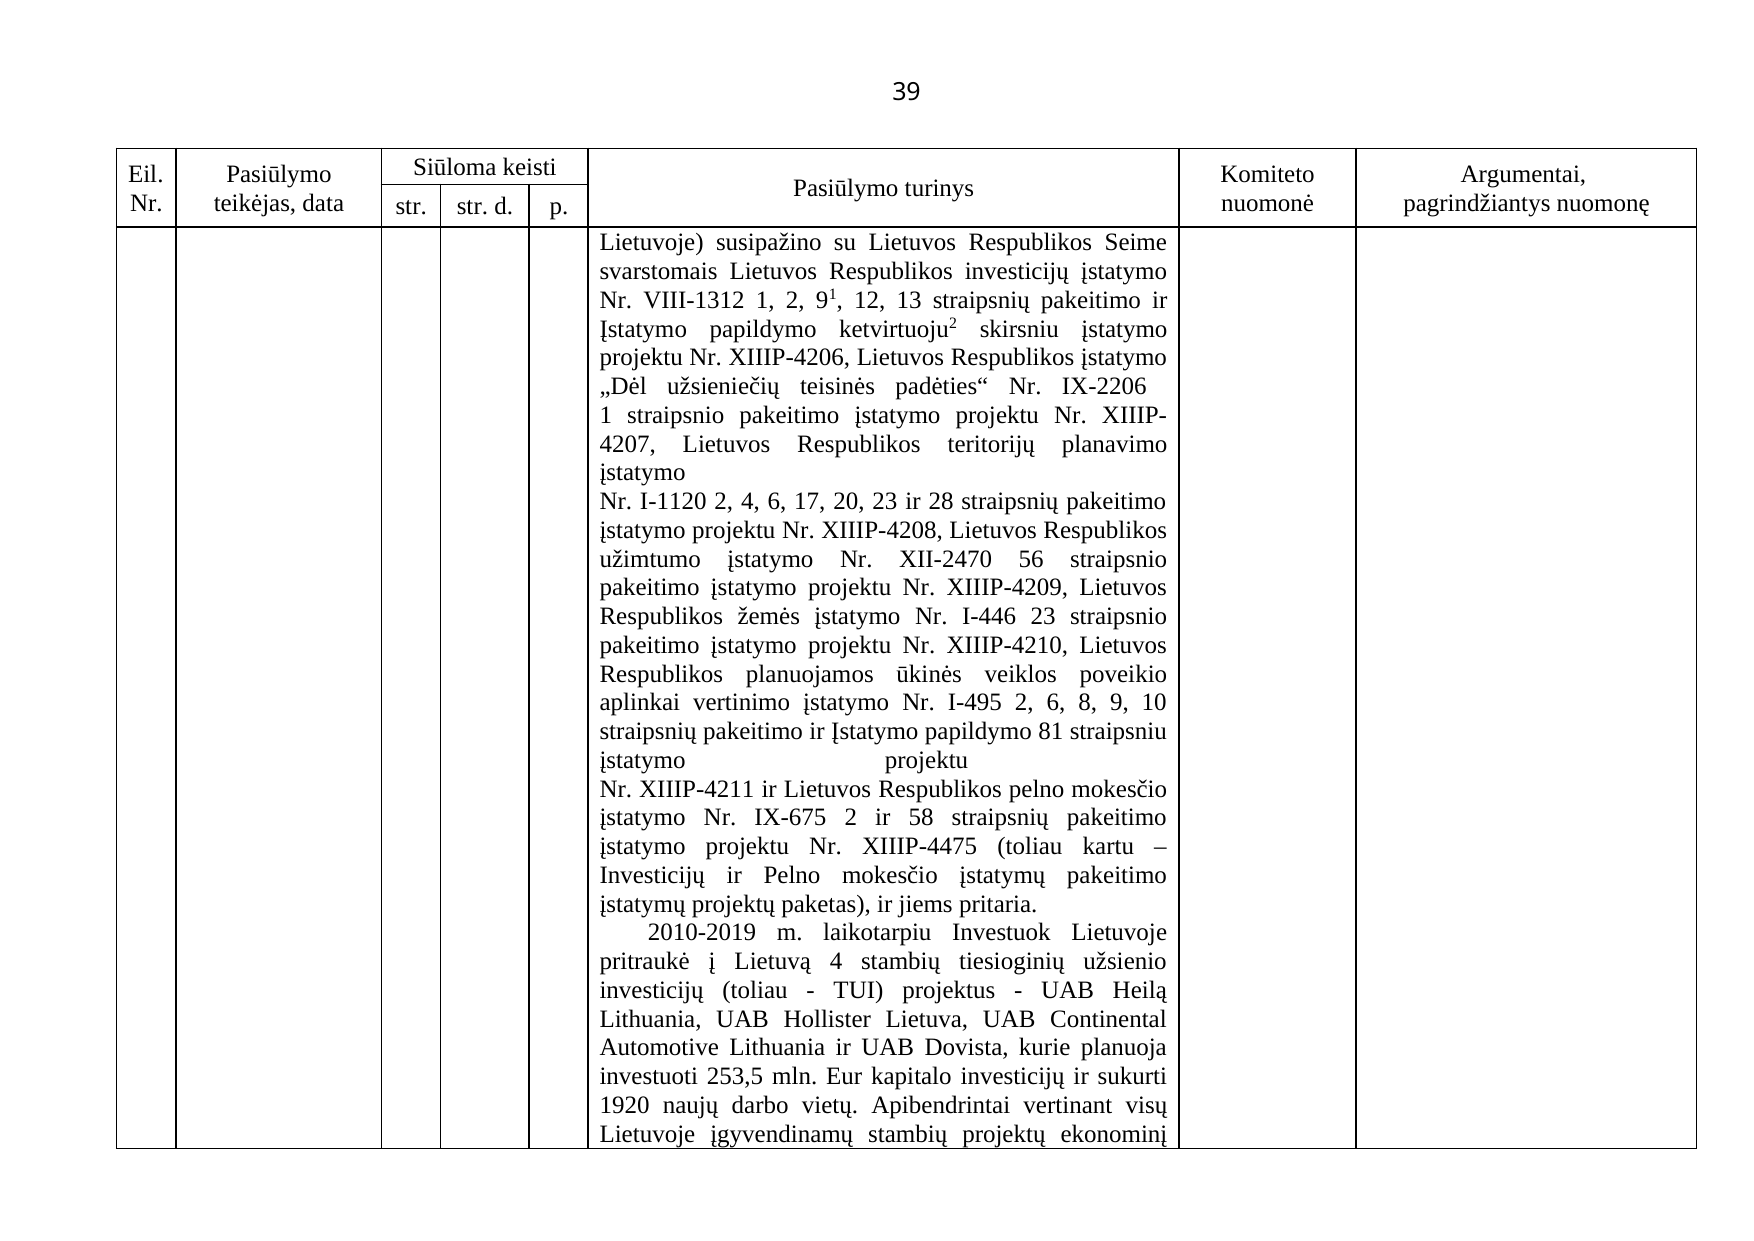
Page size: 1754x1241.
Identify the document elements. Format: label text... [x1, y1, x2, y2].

table_header Eil. Nr. [117, 149, 175, 226]
table_cell [441, 228, 528, 1147]
table_header Pasiūlymo turinys [589, 149, 1178, 226]
table_header Komiteto nuomonė [1180, 149, 1355, 226]
table_cell [1357, 228, 1696, 1147]
table_cell [117, 228, 175, 1147]
table_cell p. [530, 185, 587, 226]
table_cell [530, 228, 587, 1147]
table_cell Lietuvoje) susipažino su Lietuvos Respublikos Seime svarstomais Lietuvos Respublikos investicijų įstatymo Nr. VIII-1312 1, 2, 91, 12, 13 straipsnių pakeitimo ir Įstatymo papildymo ketvirtuoju2 skirsniu įstatymo projektu Nr. XIIIP-4206, Lietuvos Respublikos įstatymo „Dėl užsieniečių teisinės padėties“ Nr. IX-2206 1 straipsnio pakeitimo įstatymo projektu Nr. XIIIP-4207, Lietuvos Respublikos teritorijų planavimo įstatymo Nr. I-1120 2, 4, 6, 17, 20, 23 ir 28 straipsnių pakeitimo įstatymo projektu Nr. XIIIP-4208, Lietuvos Respublikos užimtumo įstatymo Nr. XII-2470 56 straipsnio pakeitimo įstatymo projektu Nr. XIIIP-4209, Lietuvos Respublikos žemės įstatymo Nr. I-446 23 straipsnio pakeitimo įstatymo projektu Nr. XIIIP-4210, Lietuvos Respublikos planuojamos ūkinės veiklos poveikio aplinkai vertinimo įstatymo Nr. I-495 2, 6, 8, 9, 10 straipsnių pakeitimo ir Įstatymo papildymo 81 straipsniu įstatymo projektu Nr. XIIIP-4211 ir Lietuvos Respublikos pelno mokesčio įstatymo Nr. IX-675 2 ir 58 straipsnių pakeitimo įstatymo projektu Nr. XIIIP-4475 (toliau kartu – Investicijų ir Pelno mokesčio įstatymų pakeitimo įstatymų projektų paketas), ir jiems pritaria. 2010-2019 m. laikotarpiu Investuok Lietuvoje pritraukė į Lietuvą 4 stambių tiesioginių užsienio investicijų (toliau - TUI) projektus - UAB Heilą Lithuania, UAB Hollister Lietuva, UAB Continental Automotive Lithuania ir UAB Dovista, kurie planuoja investuoti 253,5 mln. Eur kapitalo investicijų ir sukurti 1920 naujų darbo vietų. Apibendrintai vertinant visų Lietuvoje įgyvendinamų stambių projektų ekonominį [589, 228, 1178, 1147]
table_cell [1180, 228, 1355, 1147]
table_cell [177, 228, 381, 1147]
table_header Siūloma keisti [382, 149, 587, 183]
table_cell str. [382, 185, 440, 226]
table_cell [382, 228, 440, 1147]
table_header Pasiūlymo teikėjas, data [177, 149, 381, 226]
table_header Argumentai, pagrindžiantys nuomonę [1357, 149, 1696, 226]
table_cell str. d. [441, 185, 528, 226]
